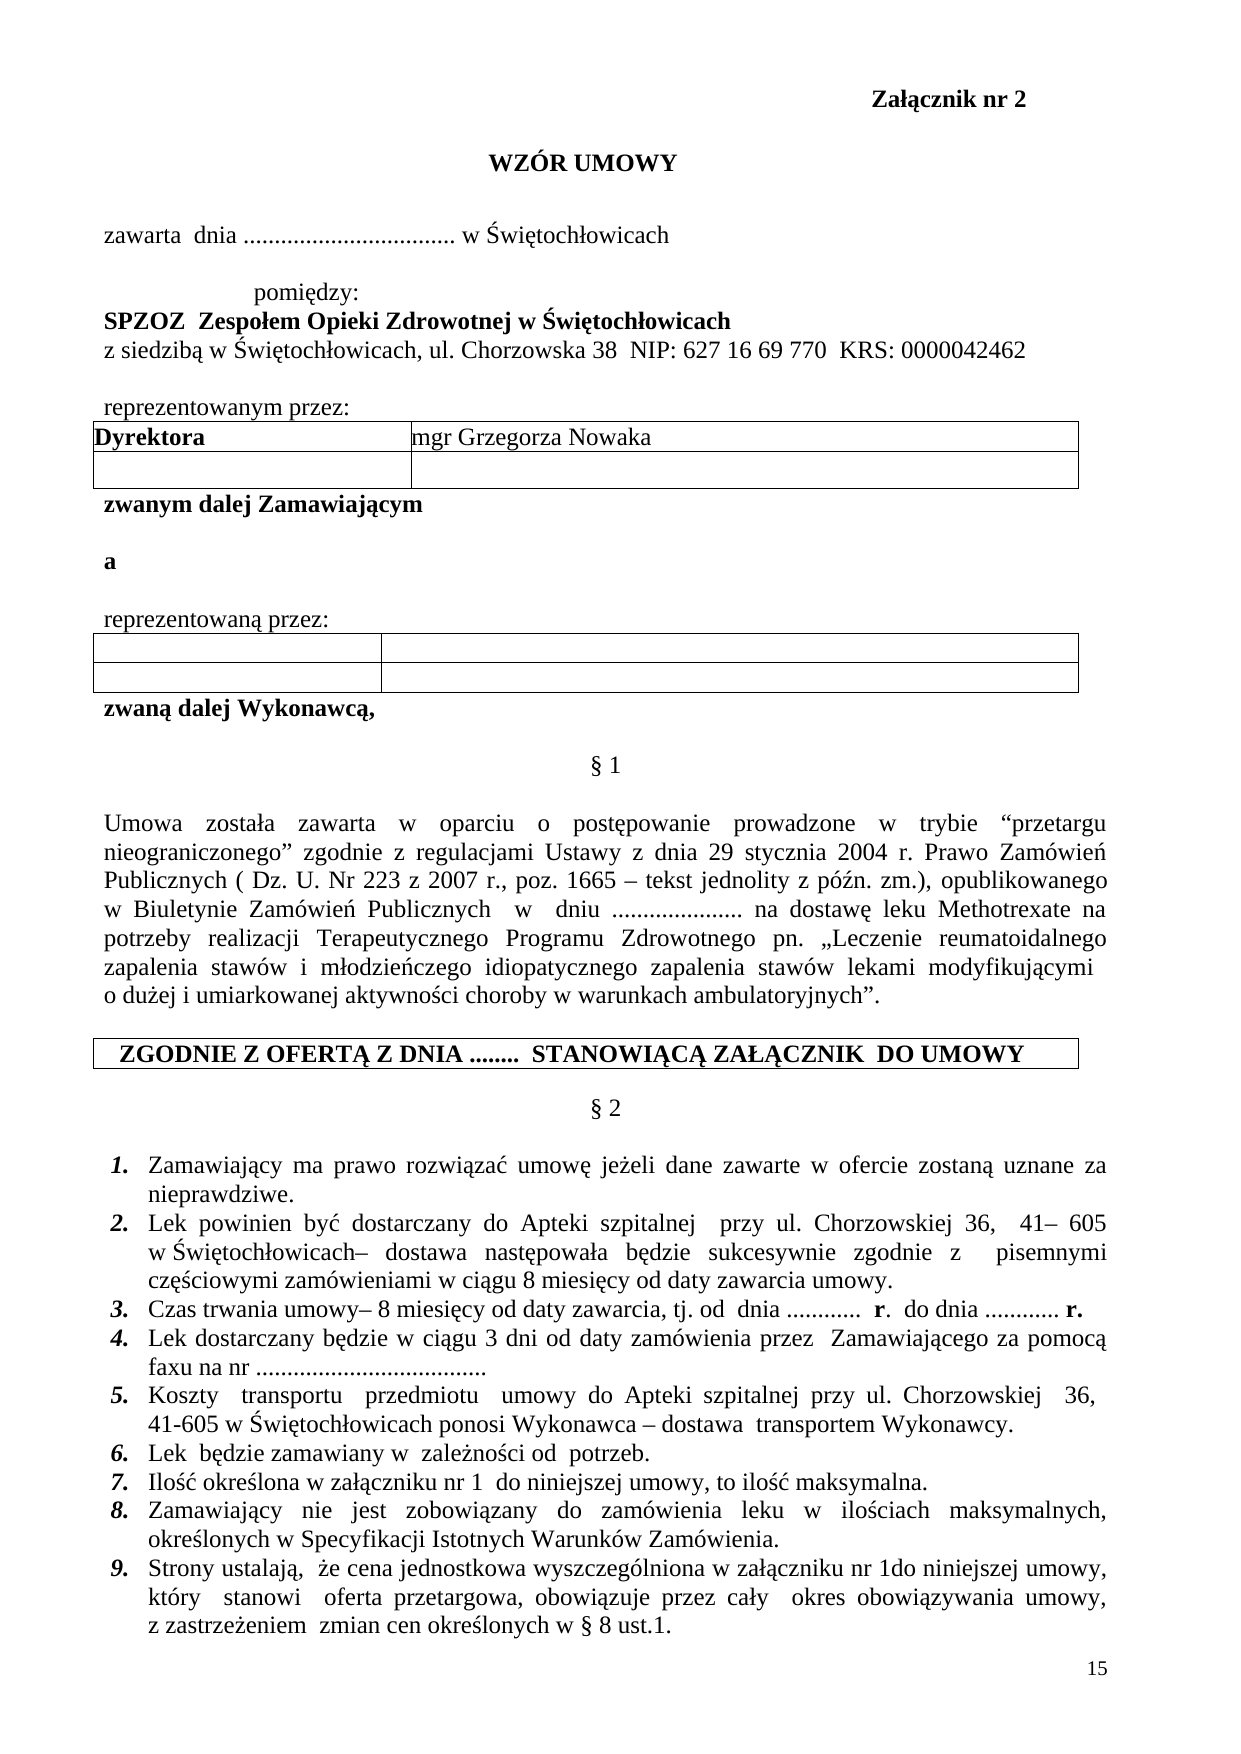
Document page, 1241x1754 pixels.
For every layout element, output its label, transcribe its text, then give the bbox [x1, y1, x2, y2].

list Koszty transportu przedmiotu umowy do Apteki szpitalnej przy ul. Chorzowskiej 36, 41-605 w Świętochłowicach ponosi Wykonawca – dostawa transportem Wykonawcy. [110, 1381, 1108, 1438]
list Zamawiający nie jest zobowiązany do zamówienia leku w ilościach maksymalnych, określonych w Specyfikacji Istotnych Warunków Zamówienia. [110, 1496, 1108, 1553]
text zwanym dalej Zamawiającym [103, 489, 1108, 517]
text pomiędzy: [103, 277, 1108, 306]
table_header [382, 634, 1078, 662]
table_header mgr Grzegorza Nowaka [412, 422, 1078, 451]
list Lek powinien być dostarczany do Apteki szpitalnej przy ul. Chorzowskiej 36, 41– 605 w Świętochłowicach– dostawa następowała będzie sukcesywnie zgodnie z pisemnymi częściowymi zamówieniami w ciągu 8 miesięcy od daty zawarcia umowy. [110, 1208, 1108, 1294]
list Lek dostarczany będzie w ciągu 3 dni od daty zamówienia przez Zamawiającego za pomocą faxu na nr ..................................... [110, 1323, 1108, 1381]
text zwaną dalej Wykonawcą, [103, 693, 1108, 722]
text reprezentowanym przez: [103, 392, 1108, 421]
text WZÓR UMOWY [458, 148, 1108, 177]
text § 1 [103, 751, 1108, 779]
table_cell [94, 663, 381, 692]
table_cell [94, 452, 411, 488]
table_header [94, 634, 381, 662]
list Zamawiający ma prawo rozwiązać umowę jeżeli dane zawarte w ofercie zostaną uznane za nieprawdziwe. [110, 1151, 1108, 1208]
table_header Dyrektora [94, 422, 411, 451]
text Umowa została zawarta w oparciu o postępowanie prowadzone w trybie “przetargu nieograniczonego” zgodnie z regulacjami Ustawy z dnia 29 stycznia 2004 r. Prawo Zamówień Publicznych ( Dz. U. Nr 223 z 2007 r., poz. 1665 – tekst jednolity z późn. zm.), opublikowanego w Biuletynie Zamówień Publicznych w dniu ..................... na dostawę leku Methotrexate na potrzeby realizacji Terapeutycznego Programu Zdrowotnego pn. „Leczenie reumatoidalnego zapalenia stawów i młodzieńczego idiopatycznego zapalenia stawów lekami modyfikującymi o dużej i umiarkowanej aktywności choroby w warunkach ambulatoryjnych”. [103, 808, 1108, 1009]
table_cell [382, 663, 1078, 692]
subtitle Załącznik nr 2 [325, 84, 1108, 142]
text § 2 [103, 1093, 1108, 1122]
table_cell [412, 452, 1078, 488]
list Czas trwania umowy– 8 miesięcy od daty zawarcia, tj. od dnia ............ r. do dnia ............ r. [110, 1294, 1108, 1323]
text a [103, 546, 1108, 575]
list Lek będzie zamawiany w zależności od potrzeb. [110, 1438, 1108, 1467]
table_header ZGODNIE Z OFERTĄ Z DNIA ........ STANOWIĄCĄ ZAŁĄCZNIK DO UMOWY [94, 1039, 1078, 1068]
text SPZOZ Zespołem Opieki Zdrowotnej w Świętochłowicach z siedzibą w Świętochłowicach, ul. Chorzowska 38 NIP: 627 16 69 770 KRS: 0000042462 [103, 306, 1108, 363]
list Strony ustalają, że cena jednostkowa wyszczególniona w załączniku nr 1do niniejszej umowy, który stanowi oferta przetargowa, obowiązuje przez cały okres obowiązywania umowy, z zastrzeżeniem zmian cen określonych w § 8 ust.1. [110, 1553, 1108, 1639]
text reprezentowaną przez: [103, 604, 1108, 632]
list Ilość określona w załączniku nr 1 do niniejszej umowy, to ilość maksymalna. [110, 1467, 1108, 1496]
text zawarta dnia .................................. w Świętochłowicach [103, 220, 1108, 248]
